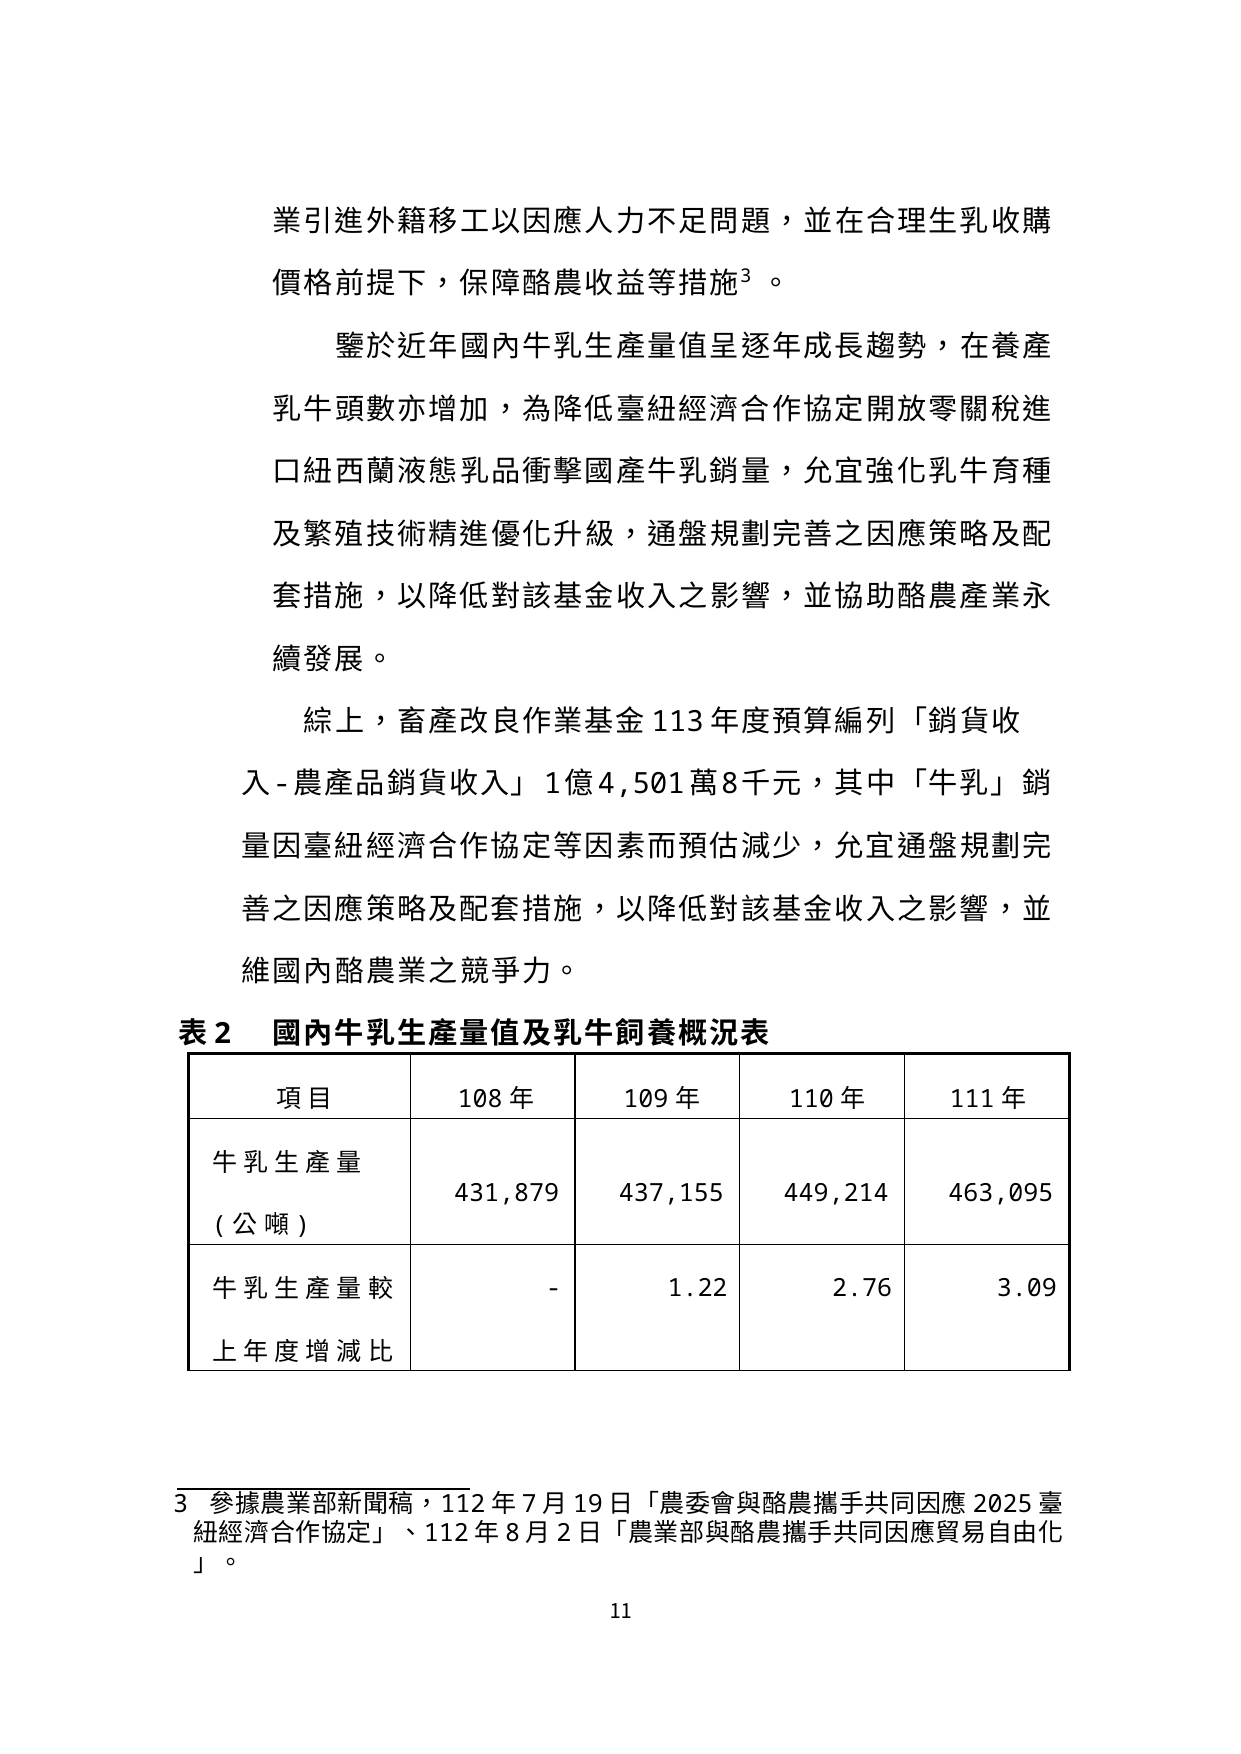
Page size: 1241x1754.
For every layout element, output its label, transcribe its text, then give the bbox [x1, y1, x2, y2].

table_header 110年 [740, 1055, 904, 1118]
text 表2 國內牛乳生產量值及乳牛飼養概況表 [177, 990, 1063, 1052]
table_cell 牛乳生產量(公噸) [190, 1119, 410, 1244]
table_cell 463,095 [905, 1119, 1068, 1244]
table_header 項目 [190, 1055, 410, 1118]
text 參據農業部新聞稿，112年7月19日「農委會與酪農攜手共同因應2025臺紐經濟合作協定」、112年8月2日「農業部與酪農攜手共同因應貿易自由化」。 [173, 1489, 1063, 1577]
table_cell 449,214 [740, 1119, 904, 1244]
table_cell 1.22 [576, 1245, 739, 1370]
text 綜上，畜產改良作業基金113年度預算編列「銷貨收入-農產品銷貨收入」1億4,501萬8千元，其中「牛乳」銷量因臺紐經濟合作協定等因素而預估減少，允宜通盤規劃完善之因應策略及配套措施，以降低對該基金收入之影響，並維國內酪農業之競爭力。 [236, 677, 1063, 990]
table_header 108年 [411, 1055, 574, 1118]
table_cell 431,879 [411, 1119, 574, 1244]
table_cell - [411, 1245, 574, 1370]
table_cell 2.76 [740, 1245, 904, 1370]
text 鑒於近年國內牛乳生產量值呈逐年成長趨勢，在養產乳牛頭數亦增加，為降低臺紐經濟合作協定開放零關稅進口紐西蘭液態乳品衝擊國產牛乳銷量，允宜強化乳牛育種及繁殖技術精進優化升級，通盤規劃完善之因應策略及配套措施，以降低對該基金收入之影響，並協助酪農產業永續發展。 [266, 302, 1063, 677]
table_cell 437,155 [576, 1119, 739, 1244]
table_header 109年 [576, 1055, 739, 1118]
table_cell 牛乳生產量較上年度增減比 [190, 1245, 410, 1370]
table_header 111年 [905, 1055, 1068, 1118]
text 為因應114年臺紐經濟合作協定生效後對酪農之影響，農業部表示，自102年簽署該協定後持續輔導酪農進行產業升級，加速推動智能化飼養管理設施設備，並開放乳牛業引進外籍移工以因應人力不足問題，並在合理生乳收購價格前提下，保障酪農收益等措施。 [266, 177, 1063, 302]
table_cell 3.09 [905, 1245, 1068, 1370]
